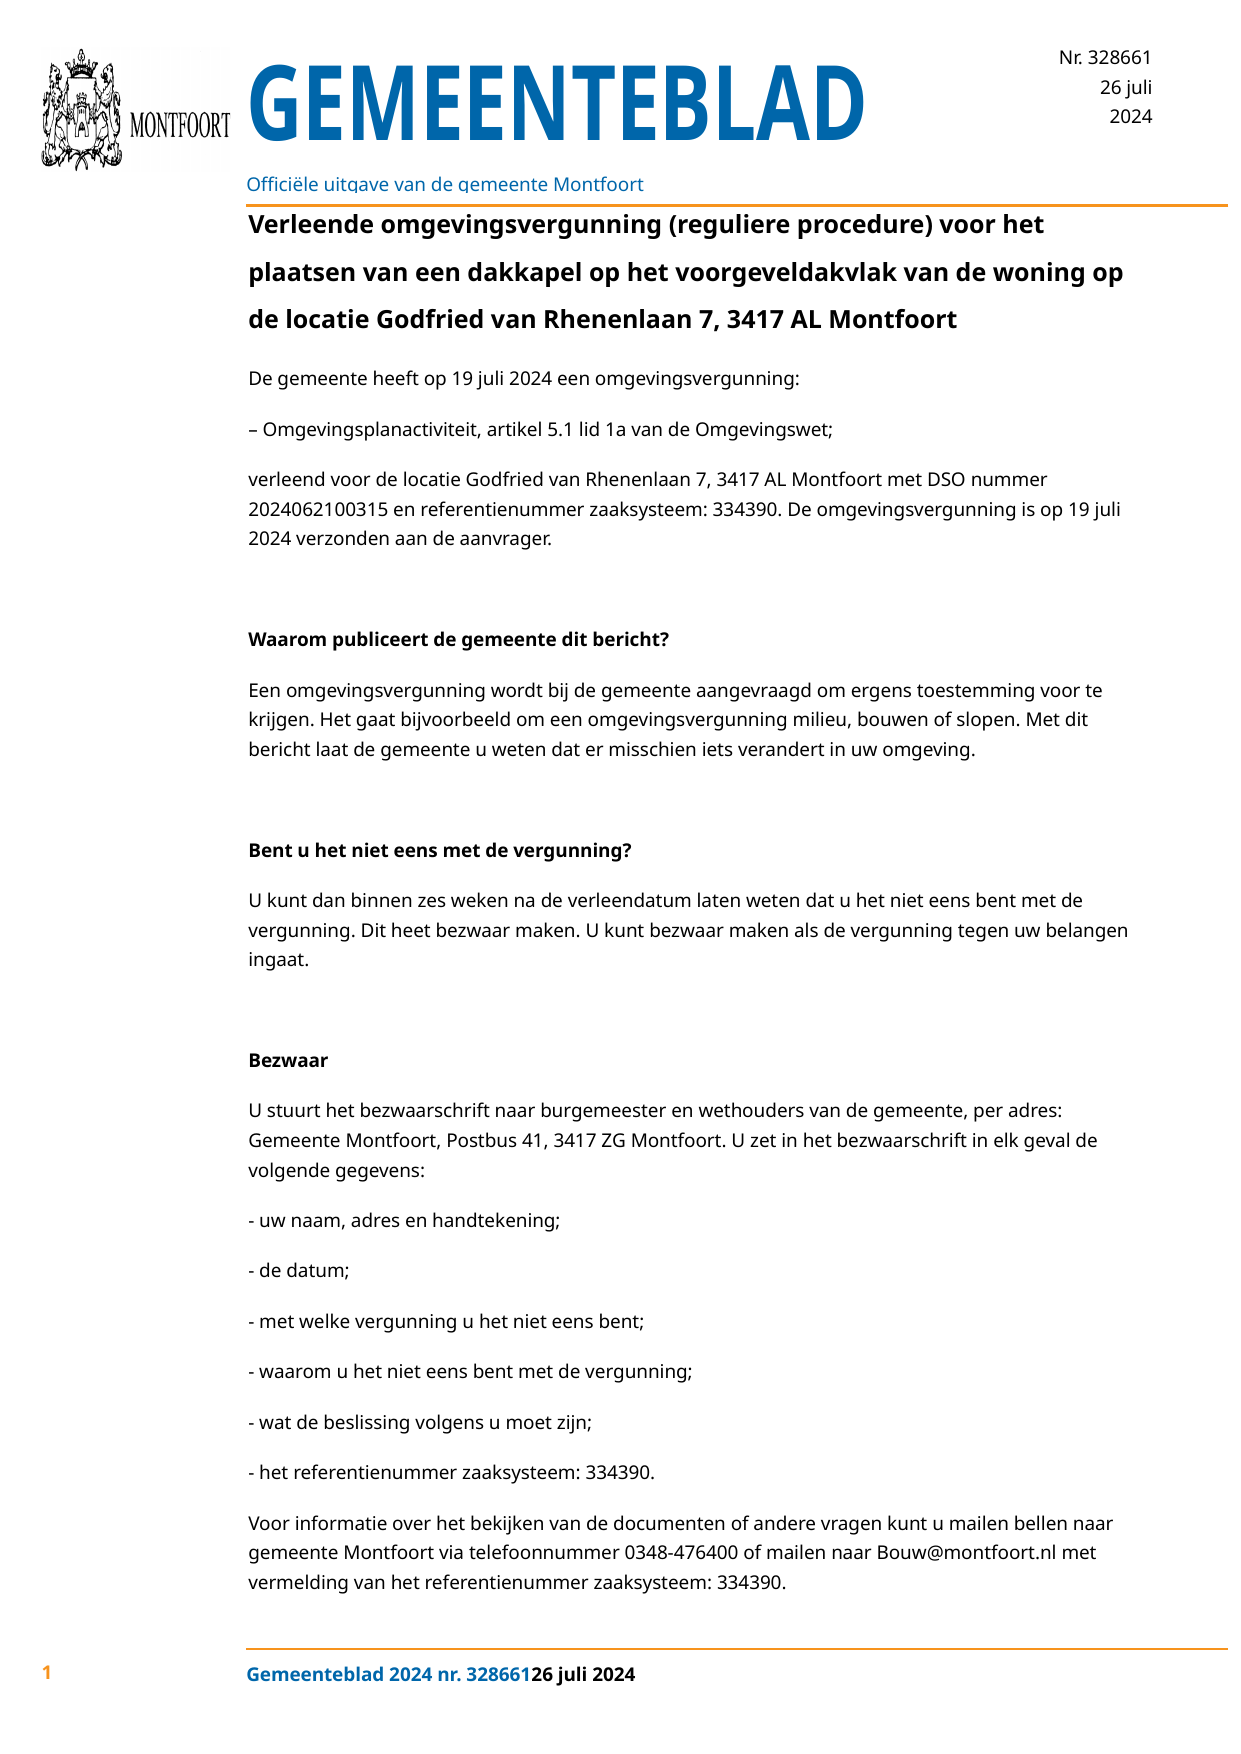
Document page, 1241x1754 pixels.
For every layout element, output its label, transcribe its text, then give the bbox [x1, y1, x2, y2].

text De gemeente heeft op 19 juli 2024 een omgevingsvergunning: [248, 366, 1152, 391]
text Bezwaar [248, 1047, 1152, 1073]
text U stuurt het bezwaarschrift naar burgemeester en wethouders van de gemeente, per adres: Gemeente Montfoort, Postbus 41, 3417 ZG Montfoort. U zet in het bezwaarschrift in elk geval de volgende gegevens: [248, 1098, 1152, 1182]
text Voor informatie over het bekijken van de documenten of andere vragen kunt u mailen bellen naar gemeente Montfoort via telefoonnummer 0348-476400 of mailen naar Bouw@montfoort.nl met vermelding van het referentienummer zaaksysteem: 334390. [248, 1510, 1152, 1594]
text - waarom u het niet eens bent met de vergunning; [248, 1358, 1152, 1384]
text Verleende omgevingsvergunning (reguliere procedure) voor het plaatsen van een dakkapel op het voorgeveldakvlak van de woning op de locatie Godfried van Rhenenlaan 7, 3417 AL Montfoort [248, 207, 1152, 336]
text Bent u het niet eens met de vergunning? [248, 837, 1152, 862]
text - uw naam, adres en handtekening; [248, 1207, 1152, 1233]
text - het referentienummer zaaksysteem: 334390. [248, 1459, 1152, 1485]
text – Omgevingsplanactiviteit, artikel 5.1 lid 1a van de Omgevingswet; [248, 416, 1152, 442]
text verleend voor de locatie Godfried van Rhenenlaan 7, 3417 AL Montfoort met DSO nummer 2024062100315 en referentienummer zaaksysteem: 334390. De omgevingsvergunning is op 19 juli 2024 verzonden aan de aanvrager. [248, 466, 1152, 551]
text Waarom publiceert de gemeente dit bericht? [248, 626, 1152, 652]
text - wat de beslissing volgens u moet zijn; [248, 1409, 1152, 1434]
text - met welke vergunning u het niet eens bent; [248, 1308, 1152, 1334]
text U kunt dan binnen zes weken na de verleendatum laten weten dat u het niet eens bent met de vergunning. Dit heet bezwaar maken. U kunt bezwaar maken als de vergunning tegen uw belangen ingaat. [248, 887, 1152, 972]
picture [41, 47, 231, 172]
text - de datum; [248, 1258, 1152, 1283]
text Een omgevingsvergunning wordt bij de gemeente aangevraagd om ergens toestemming voor te krijgen. Het gaat bijvoorbeeld om een omgevingsvergunning milieu, bouwen of slopen. Met dit bericht laat de gemeente u weten dat er misschien iets verandert in uw omgeving. [248, 677, 1152, 762]
